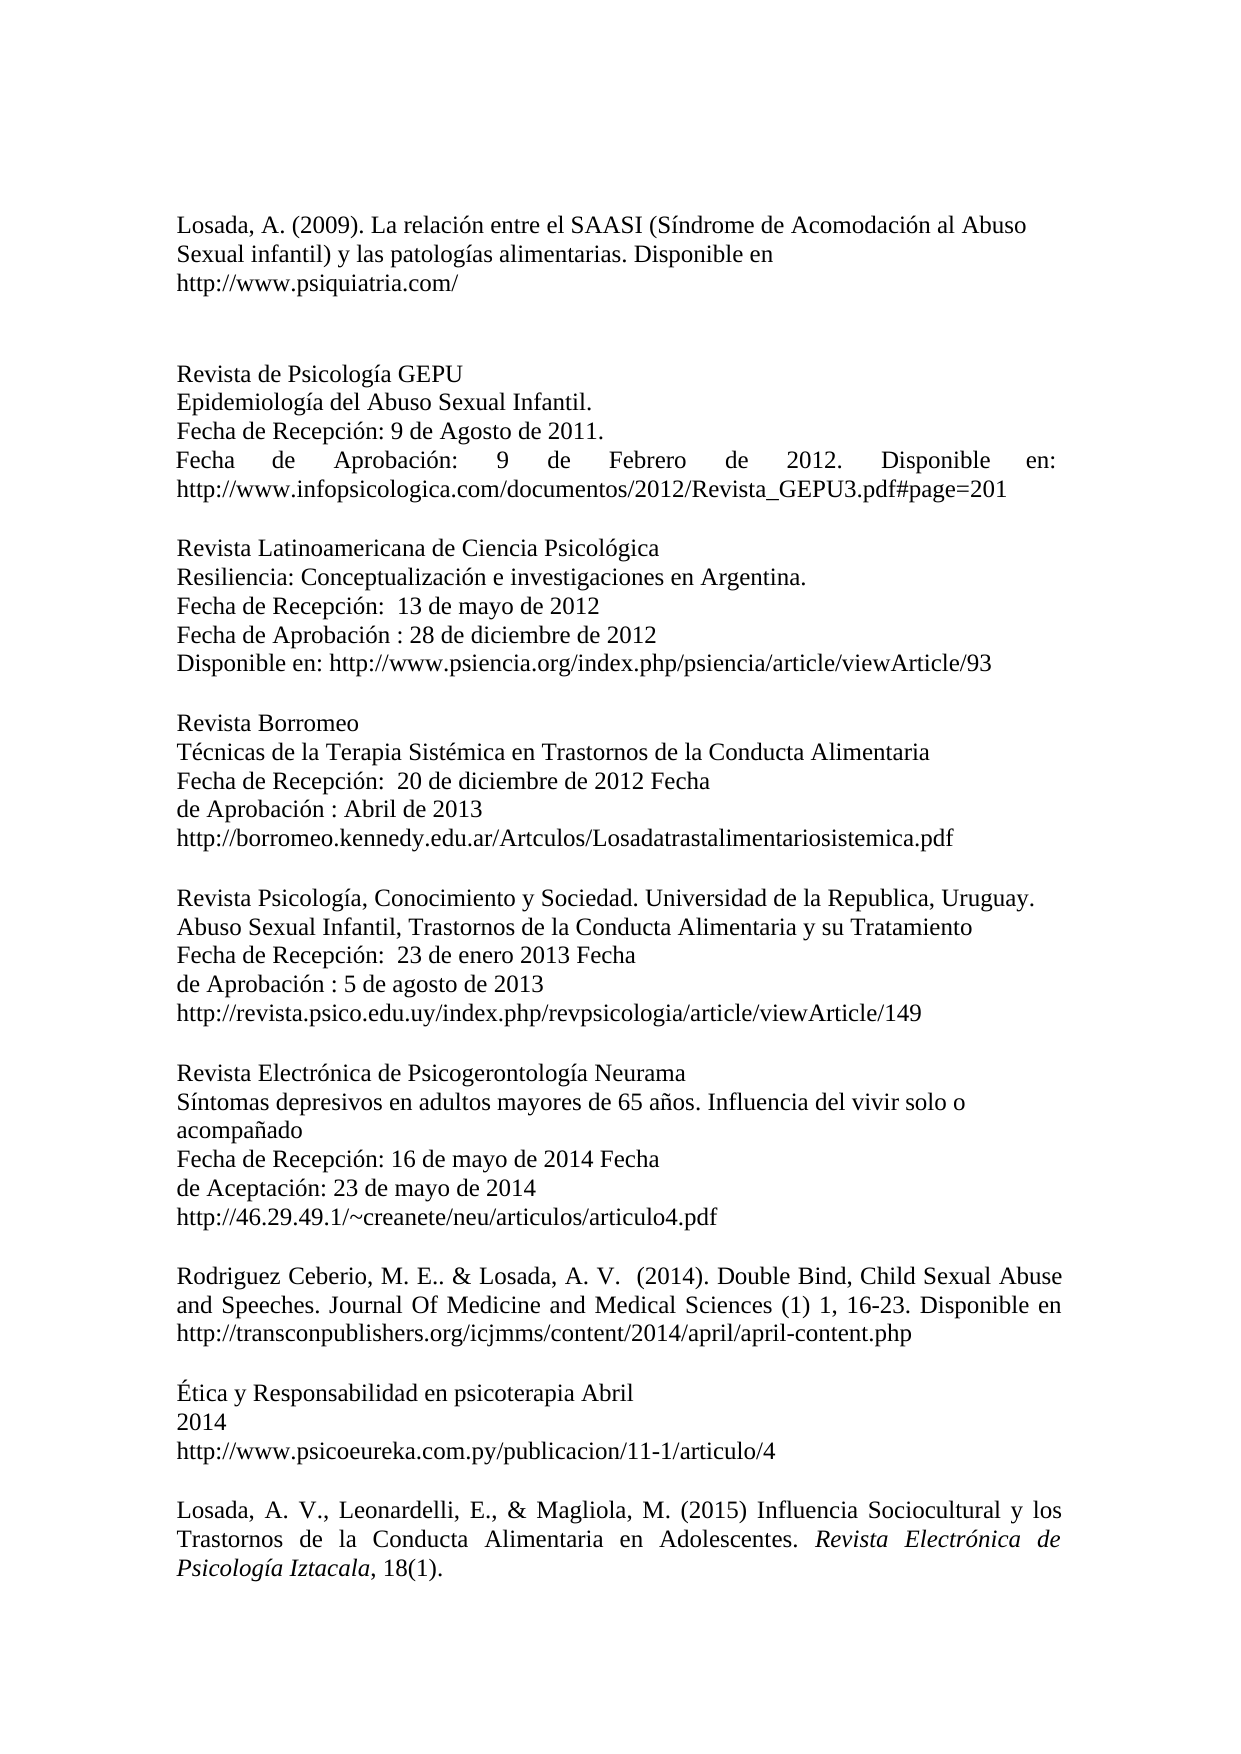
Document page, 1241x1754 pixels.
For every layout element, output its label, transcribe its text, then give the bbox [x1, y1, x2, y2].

text Revista Borromeo [176, 708, 1061, 737]
text Revista Psicología, Conocimiento y Sociedad. Universidad de la Republica, Uruguay. [176, 883, 1061, 912]
text Revista Latinoamericana de Ciencia Psicológica [176, 533, 1061, 562]
text Fecha de Aprobación: 9 de Febrero de 2012. Disponible en: [175, 445, 1063, 474]
text Losada, A. V., Leonardelli, E., & Magliola, M. (2015) Influencia Sociocultural y los Trastornos de la Conducta Alimentaria en Adolescentes. Revista Electrónica de Psicología Iztacala, 18(1). [176, 1496, 1063, 1581]
text Fecha de Recepción: 20 de diciembre de 2012 Fecha de Aprobación : Abril de 2013 [176, 766, 711, 823]
text Fecha de Recepción: 16 de mayo de 2014 Fecha de Aceptación: 23 de mayo de 2014 [176, 1144, 661, 1202]
text Sexual infantil) y las patologías alimentarias. Disponible en http://www.psiquiatria.com/ [176, 239, 1061, 297]
text http://www.infopsicologica.com/documentos/2012/Revista_GEPU3.pdf#page=201 [176, 474, 1061, 502]
text Fecha de Recepción: 13 de mayo de 2012 [176, 591, 1061, 620]
text Fecha de Aprobación : 28 de diciembre de 2012 [176, 620, 1061, 648]
text Epidemiología del Abuso Sexual Infantil. [176, 387, 1061, 416]
text http://revista.psico.edu.uy/index.php/revpsicologia/article/viewArticle/149 [176, 998, 1061, 1027]
text Técnicas de la Terapia Sistémica en Trastornos de la Conducta Alimentaria [176, 737, 1061, 766]
text http://46.29.49.1/~creanete/neu/articulos/articulo4.pdf [176, 1202, 1061, 1230]
text Fecha de Recepción: 23 de enero 2013 Fecha de Aprobación : 5 de agosto de 2013 [176, 941, 637, 998]
text Síntomas depresivos en adultos mayores de 65 años. Influencia del vivir solo o acompañado [176, 1087, 1061, 1144]
text http://www.psicoeureka.com.py/publicacion/11-1/articulo/4 [176, 1436, 1061, 1464]
text Losada, A. (2009). La relación entre el SAASI (Síndrome de Acomodación al Abuso [176, 210, 1061, 239]
text http://borromeo.kennedy.edu.ar/Artculos/Losadatrastalimentariosistemica.pdf [176, 823, 1061, 852]
text Revista Electrónica de Psicogerontología Neurama [176, 1058, 1061, 1087]
text Disponible en: http://www.psiencia.org/index.php/psiencia/article/viewArticle/93 [176, 648, 1061, 677]
text Revista de Psicología GEPU [176, 359, 1061, 387]
text Rodriguez Ceberio, M. E.. & Losada, A. V. (2014). Double Bind, Child Sexual Abuse and Speeches. Journal Of Medicine and Medical Sciences (1) 1, 16-23. Disponible en http://transconpublishers.org/icjmms/content/2014/april/april-content.php [176, 1261, 1063, 1347]
text Resiliencia: Conceptualización e investigaciones en Argentina. [176, 562, 1061, 591]
text Fecha de Recepción: 9 de Agosto de 2011. [176, 416, 1061, 445]
text Abuso Sexual Infantil, Trastornos de la Conducta Alimentaria y su Tratamiento [176, 912, 1061, 941]
text Ética y Responsabilidad en psicoterapia Abril 2014 [176, 1378, 635, 1436]
